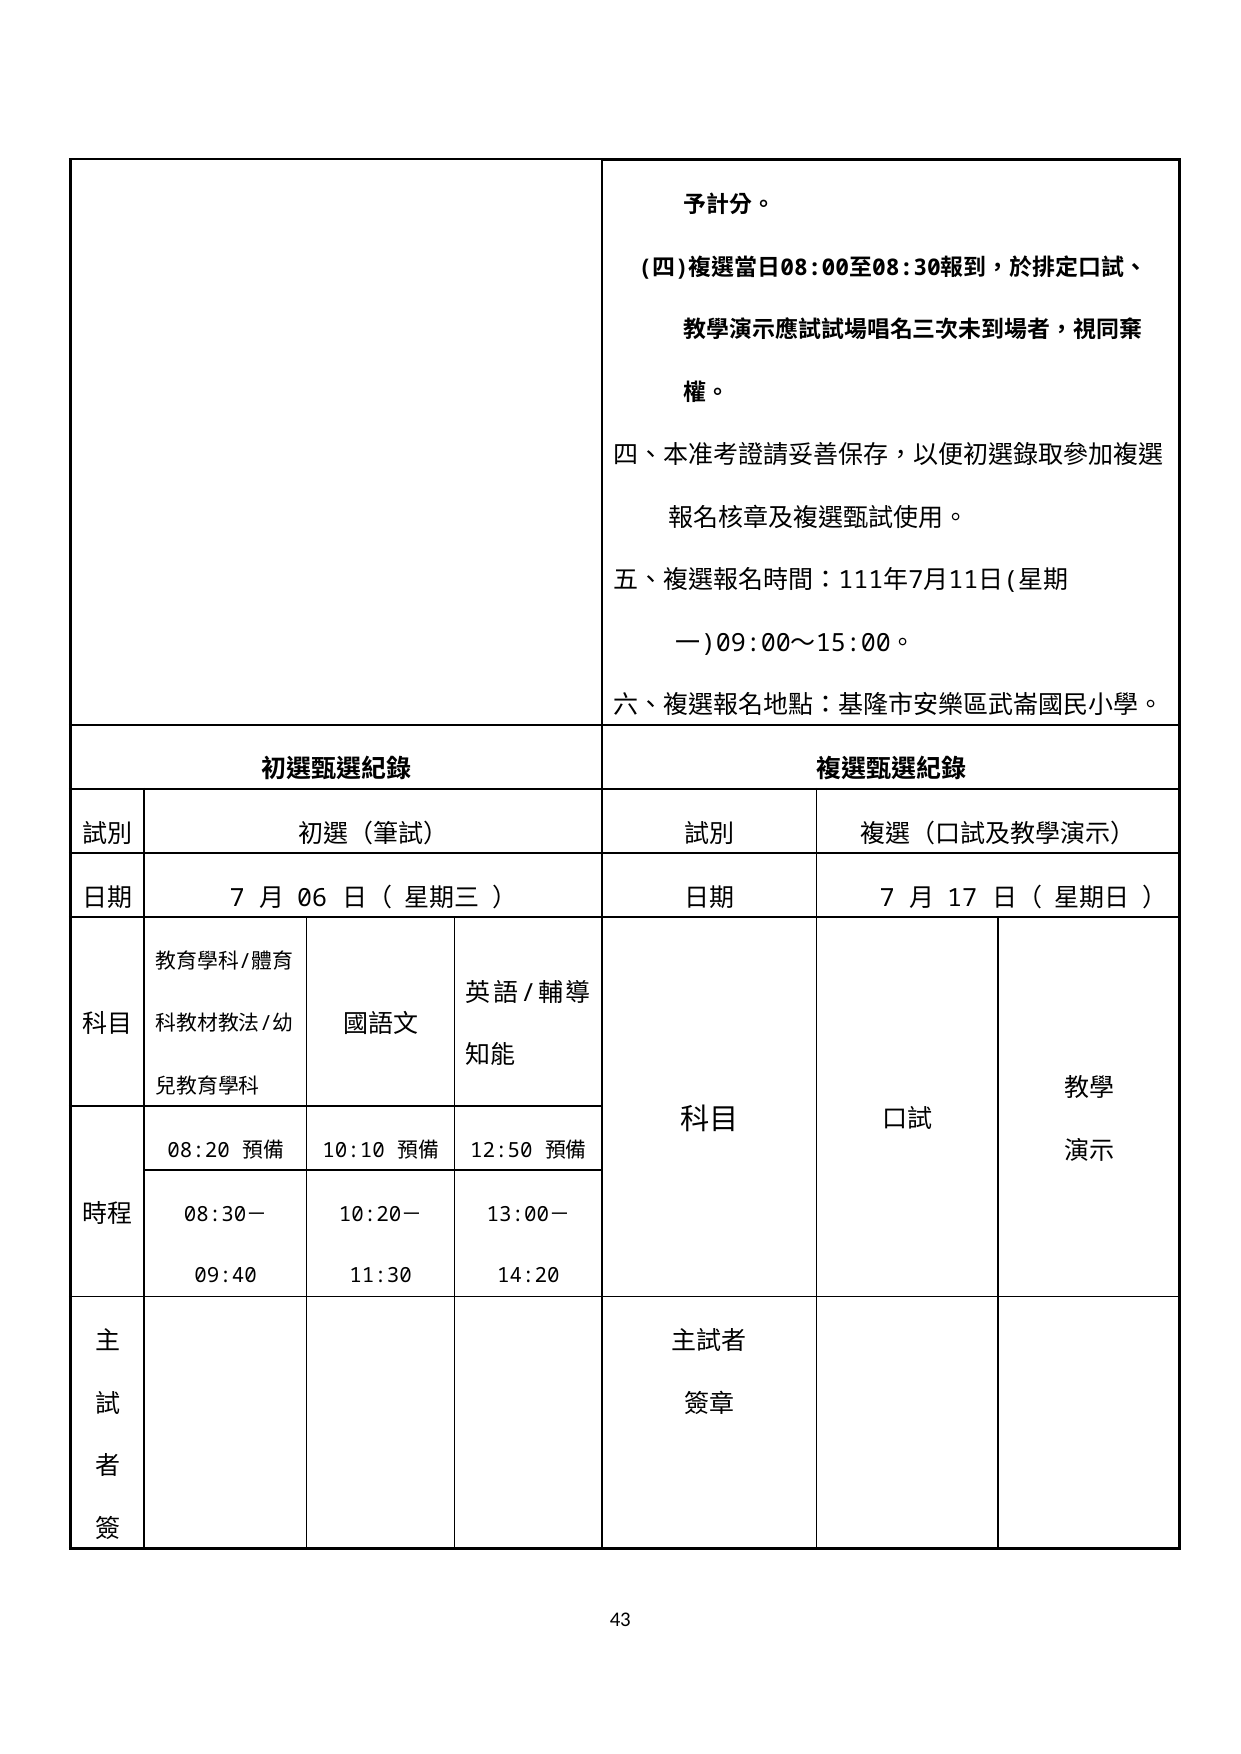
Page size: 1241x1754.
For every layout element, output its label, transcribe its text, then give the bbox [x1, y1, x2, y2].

table_cell 初選甄選紀錄 [72, 726, 601, 788]
table_cell 7 月 06 日（ 星期三 ） [145, 854, 601, 916]
table_cell 國語文 [307, 918, 454, 1105]
table_cell 10:20－11:30 [307, 1171, 454, 1296]
table_cell [307, 1297, 454, 1547]
table_cell 08:20 預備 [145, 1107, 306, 1169]
table_cell [817, 1297, 997, 1547]
table_cell [999, 1297, 1178, 1547]
table_cell 科目 [603, 918, 816, 1296]
table_cell 日期 [72, 854, 143, 916]
table_cell [145, 1297, 306, 1547]
table_cell [72, 160, 601, 724]
table_header 予計分。 (四)複選當日08:00至08:30報到，於排定口試、教學演示應試試場唱名三次未到場者，視同棄權。 四、本准考證請妥善保存，以便初選錄取參加複選報名核章及複選甄試使用。 五、複選報名時間：111年7月11日(星期一)09:00～15:00。 六、複選報名地點：基隆市安樂區武崙國民小學。 [603, 161, 1178, 724]
table_cell 複選甄選紀錄 [603, 726, 1178, 788]
table_cell 13:00－14:20 [455, 1171, 601, 1296]
table_cell 口試 [817, 918, 997, 1296]
table_cell 試別 [72, 790, 143, 852]
table_cell 7 月 17 日（ 星期日 ） [817, 854, 1178, 916]
table_cell 日期 [603, 854, 816, 916]
table_cell 教學 演示 [999, 918, 1178, 1296]
table_cell 12:50 預備 [455, 1107, 601, 1169]
table_cell 主 試 者 簽 [72, 1297, 143, 1547]
table_cell 08:30－09:40 [145, 1171, 306, 1296]
table_cell 英語/輔導知能 [455, 918, 601, 1105]
table_cell 科目 [72, 918, 143, 1105]
table_cell 初選（筆試） [145, 790, 601, 852]
table_cell [455, 1297, 601, 1547]
table_cell 時程 [72, 1107, 143, 1296]
table_cell 主試者 簽章 [603, 1297, 816, 1547]
table_cell 教育學科/體育科教材教法/幼兒教育學科 [145, 918, 306, 1105]
table_cell 複選（口試及教學演示） [817, 790, 1178, 852]
table_cell 試別 [603, 790, 816, 852]
table_cell 10:10 預備 [307, 1107, 454, 1169]
